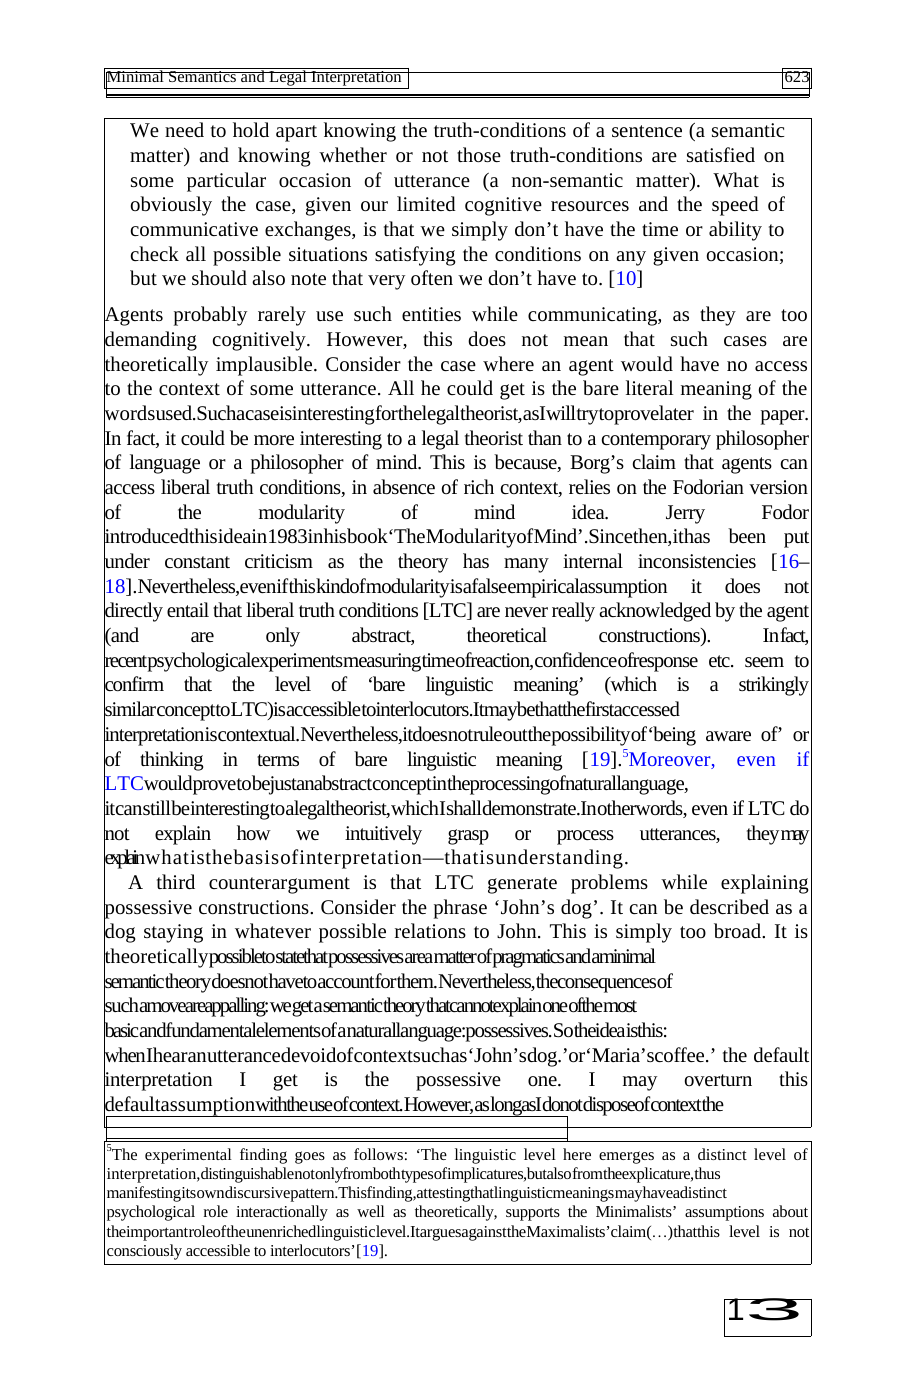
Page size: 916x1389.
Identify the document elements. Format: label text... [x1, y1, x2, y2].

text We need to hold apart knowing the truth-conditions of a sentence (a semantic matter) and knowing whether or not those truth-conditions are satisfied on some particular occasion of utterance (a non-semantic matter). What is obviously the case, given our limited cognitive resources and the speed of communicative exchanges, is that we simply don’t have the time or ability to check all possible situations satisfying the conditions on any given occasion; but we should also note that very often we don’t have to. [10] [130, 119, 786, 290]
text 5The experimental finding goes as follows: ‘The linguistic level here emerges as a distinct level of interpretation,distinguishablenotonlyfrombothtypesofimplicatures,butalsofromtheexplicature,thus manifestingitsowndiscursivepattern.Thisfinding,attestingthatlinguisticmeaningsmayhaveadistinct psychological role interactionally as well as theoretically, supports the Minimalists’ assumptions about theimportantroleoftheunenrichedlinguisticlevel.ItarguesagainsttheMaximalists’claim(…)thatthis level is not consciously accessible to interlocutors’[19]. [106, 1142, 809, 1260]
text Minimal Semantics and Legal Interpretation [107, 73, 408, 86]
text A third counterargument is that LTC generate problems while explaining possessive constructions. Consider the phrase ‘John’s dog’. It can be described as a dog staying in whatever possible relations to John. This is simply too broad. It is theoreticallypossibletostatethatpossessivesareamatterofpragmaticsandaminimal semantictheorydoesnothavetoaccountforthem.Nevertheless,theconsequencesof suchamoveareappalling:wegetasemantictheorythatcannotexplainoneofthemost basicandfundamentalelementsofanaturallanguage:possessives.Sotheideaisthis: whenIhearanutterancedevoidofcontextsuchas‘John’sdog.’or‘Maria’scoffee.’ the default interpretation I get is the possessive one. I may overturn this defaultassumptionwiththeuseofcontext.However,aslongasIdonotdisposeofcontextthe [105, 870, 809, 1116]
text Agents probably rarely use such entities while communicating, as they are too demanding cognitively. However, this does not mean that such cases are theoretically implausible. Consider the case where an agent would have no access to the context of some utterance. All he could get is the bare literal meaning of the wordsused.Suchacaseisinterestingforthelegaltheorist,asIwilltrytoprovelater in the paper. In fact, it could be more interesting to a legal theorist than to a contemporary philosopher of language or a philosopher of mind. This is because, Borg’s claim that agents can access liberal truth conditions, in absence of rich context, relies on the Fodorian version of the modularity of mind idea. Jerry Fodor introducedthisideain1983inhisbook‘TheModularityofMind’.Sincethen,ithas been put under constant criticism as the theory has many internal inconsistencies [16–18].Nevertheless,evenifthiskindofmodularityisafalseempiricalassumption it does not directly entail that liberal truth conditions [LTC] are never really acknowledged by the agent (and are only abstract, theoretical constructions). Infact, recentpsychologicalexperimentsmeasuringtimeofreaction,confidenceofresponse etc. seem to confirm that the level of ‘bare linguistic meaning’ (which is a strikingly similarconcepttoLTC)isaccessibletointerlocutors.Itmaybethatthefirstaccessed interpretationiscontextual.Nevertheless,itdoesnotruleoutthepossibilityof‘being aware of’ or of thinking in terms of bare linguistic meaning [19].5Moreover, even if LTCwouldprovetobejustanabstractconceptintheprocessingofnaturallanguage, itcanstillbeinterestingtoalegaltheorist,whichIshalldemonstrate.Inotherwords, even if LTC do not explain how we intuitively grasp or process utterances, theymay explainwhatisthebasisofinterpretation—thatisunderstanding. [105, 302, 809, 869]
text 13 [726, 1300, 811, 1326]
text 623 [784, 69, 811, 86]
